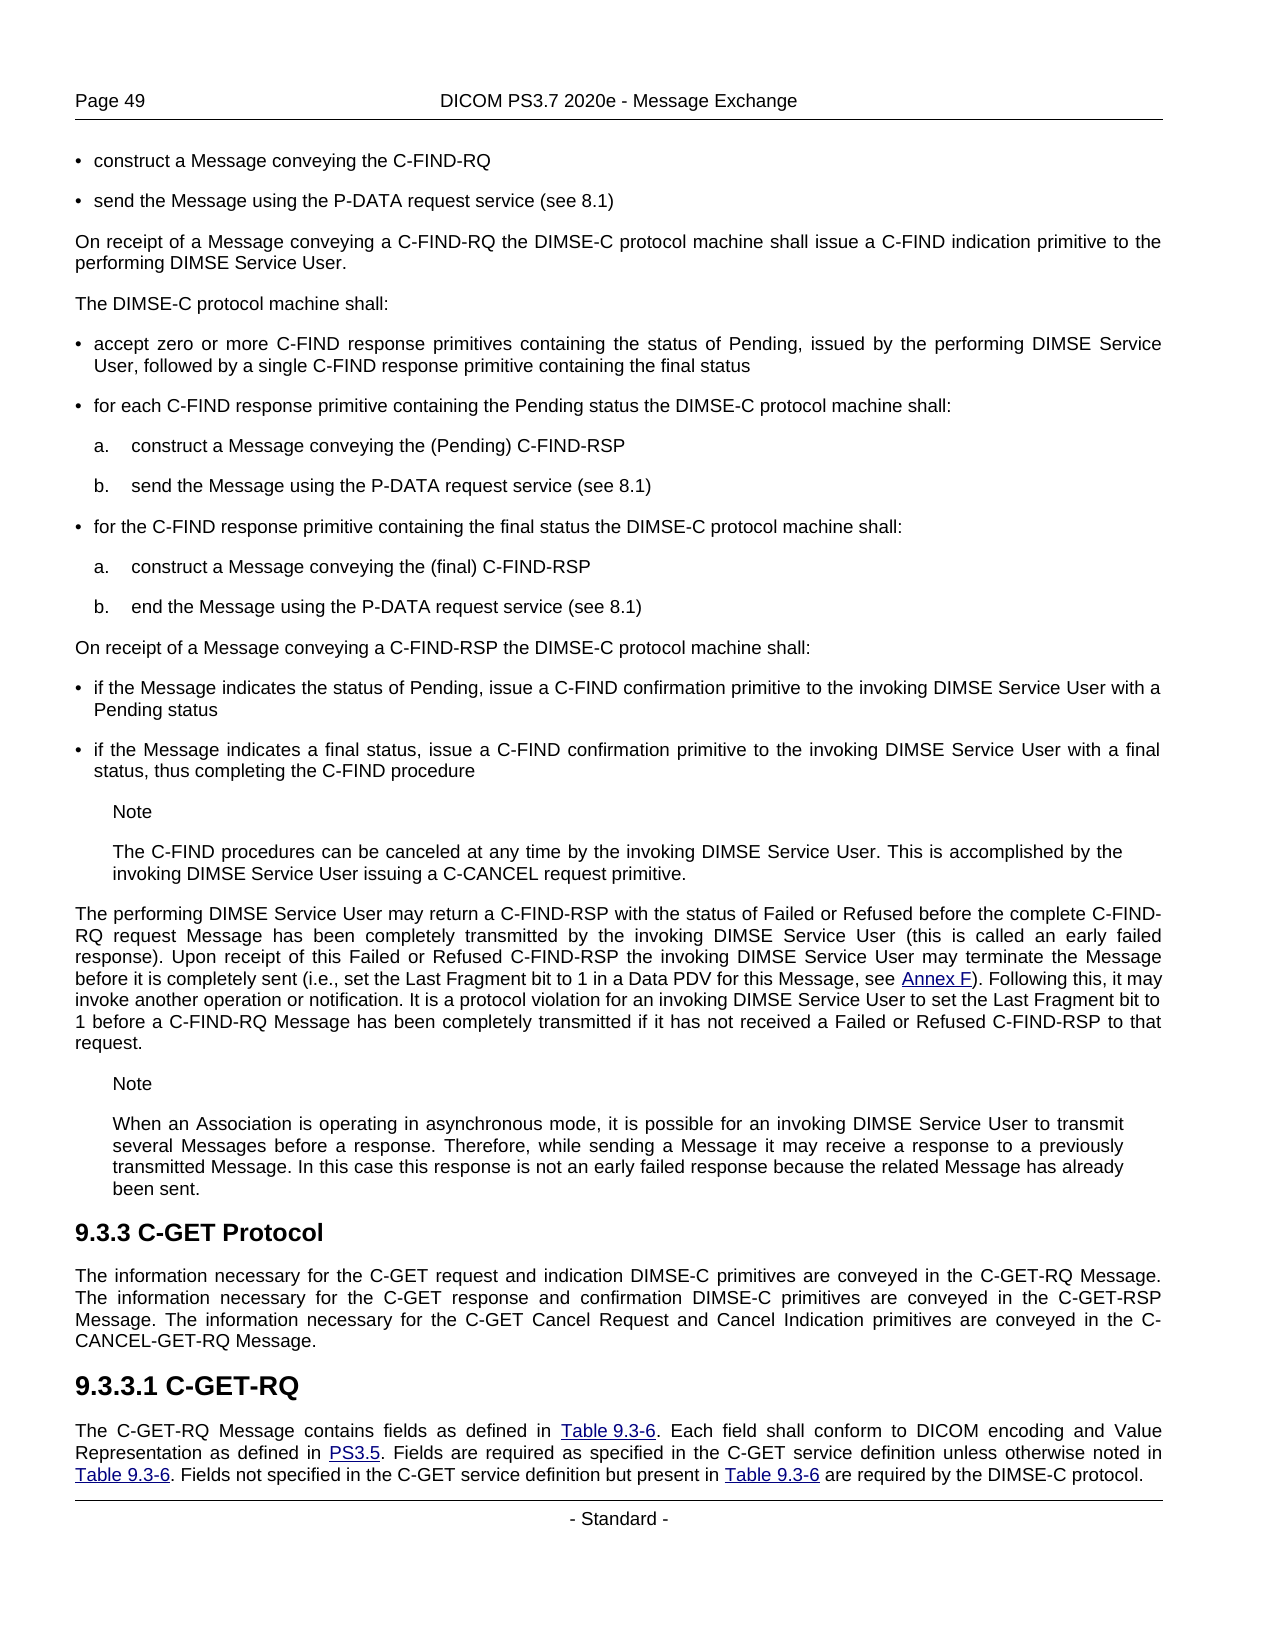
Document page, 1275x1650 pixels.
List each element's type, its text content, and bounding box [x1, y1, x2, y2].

text On receipt of a Message conveying a C-FIND-RQ the DIMSE-C protocol machine shall issue a C-FIND indication primitive to the performing DIMSE Service User. [75, 231, 1162, 274]
text a. construct a Message conveying the (final) C-FIND-RSP [94, 556, 1162, 577]
text The DIMSE-C protocol machine shall: [75, 292, 1162, 314]
text When an Association is operating in asynchronous mode, it is possible for an invoking DIMSE Service User to transmit several Messages before a response. Therefore, while sending a Message it may receive a response to a previously transmitted Message. In this case this response is not an early failed response because the related Message has already been sent. [112, 1113, 1125, 1199]
text Note [112, 1072, 1125, 1094]
text The C-GET-RQ Message contains fields as defined in Table 9.3-6. Each field shall conform to DICOM encoding and Value Representation as defined in PS3.5. Fields are required as specified in the C-GET service definition unless otherwise noted in Table 9.3-6. Fields not specified in the C-GET service definition but present in Table 9.3-6 are required by the DIMSE-C protocol. [75, 1420, 1162, 1485]
text 9.3.3.1 C-GET-RQ [75, 1370, 1162, 1402]
text The C-FIND procedures can be canceled at any time by the invoking DIMSE Service User. This is accomplished by the invoking DIMSE Service User issuing a C-CANCEL request primitive. [112, 841, 1125, 884]
text • for the C-FIND response primitive containing the final status the DIMSE-C protocol machine shall: [75, 516, 1162, 537]
text b. send the Message using the P-DATA request service (see 8.1) [94, 475, 1162, 497]
text • construct a Message conveying the C-FIND-RQ [75, 150, 1162, 172]
text Note [112, 801, 1125, 822]
text The performing DIMSE Service User may return a C-FIND-RSP with the status of Failed or Refused before the complete C-FIND-RQ request Message has been completely transmitted by the invoking DIMSE Service User (this is called an early failed response). Upon receipt of this Failed or Refused C-FIND-RSP the invoking DIMSE Service User may terminate the Message before it is completely sent (i.e., set the Last Fragment bit to 1 in a Data PDV for this Message, see Annex F). Following this, it may invoke another operation or notification. It is a protocol violation for an invoking DIMSE Service User to set the Last Fragment bit to 1 before a C-FIND-RQ Message has been completely transmitted if it has not received a Failed or Refused C-FIND-RSP to that request. [75, 903, 1162, 1054]
text 9.3.3 C-GET Protocol [75, 1218, 1162, 1247]
text a. construct a Message conveying the (Pending) C-FIND-RSP [94, 435, 1162, 457]
text • for each C-FIND response primitive containing the Pending status the DIMSE-C protocol machine shall: [75, 395, 1162, 416]
text The information necessary for the C-GET request and indication DIMSE-C primitives are conveyed in the C-GET-RQ Message. The information necessary for the C-GET response and confirmation DIMSE-C primitives are conveyed in the C-GET-RSP Message. The information necessary for the C-GET Cancel Request and Cancel Indication primitives are conveyed in the C-CANCEL-GET-RQ Message. [75, 1265, 1162, 1352]
text On receipt of a Message conveying a C-FIND-RSP the DIMSE-C protocol machine shall: [75, 637, 1162, 658]
text • if the Message indicates the status of Pending, issue a C-FIND confirmation primitive to the invoking DIMSE Service User with a Pending status [75, 677, 1162, 720]
text • if the Message indicates a final status, issue a C-FIND confirmation primitive to the invoking DIMSE Service User with a final status, thus completing the C-FIND procedure [75, 739, 1162, 782]
text • send the Message using the P-DATA request service (see 8.1) [75, 190, 1162, 212]
text b. end the Message using the P-DATA request service (see 8.1) [94, 596, 1162, 618]
text • accept zero or more C-FIND response primitives containing the status of Pending, issued by the performing DIMSE Service User, followed by a single C-FIND response primitive containing the final status [75, 333, 1162, 376]
